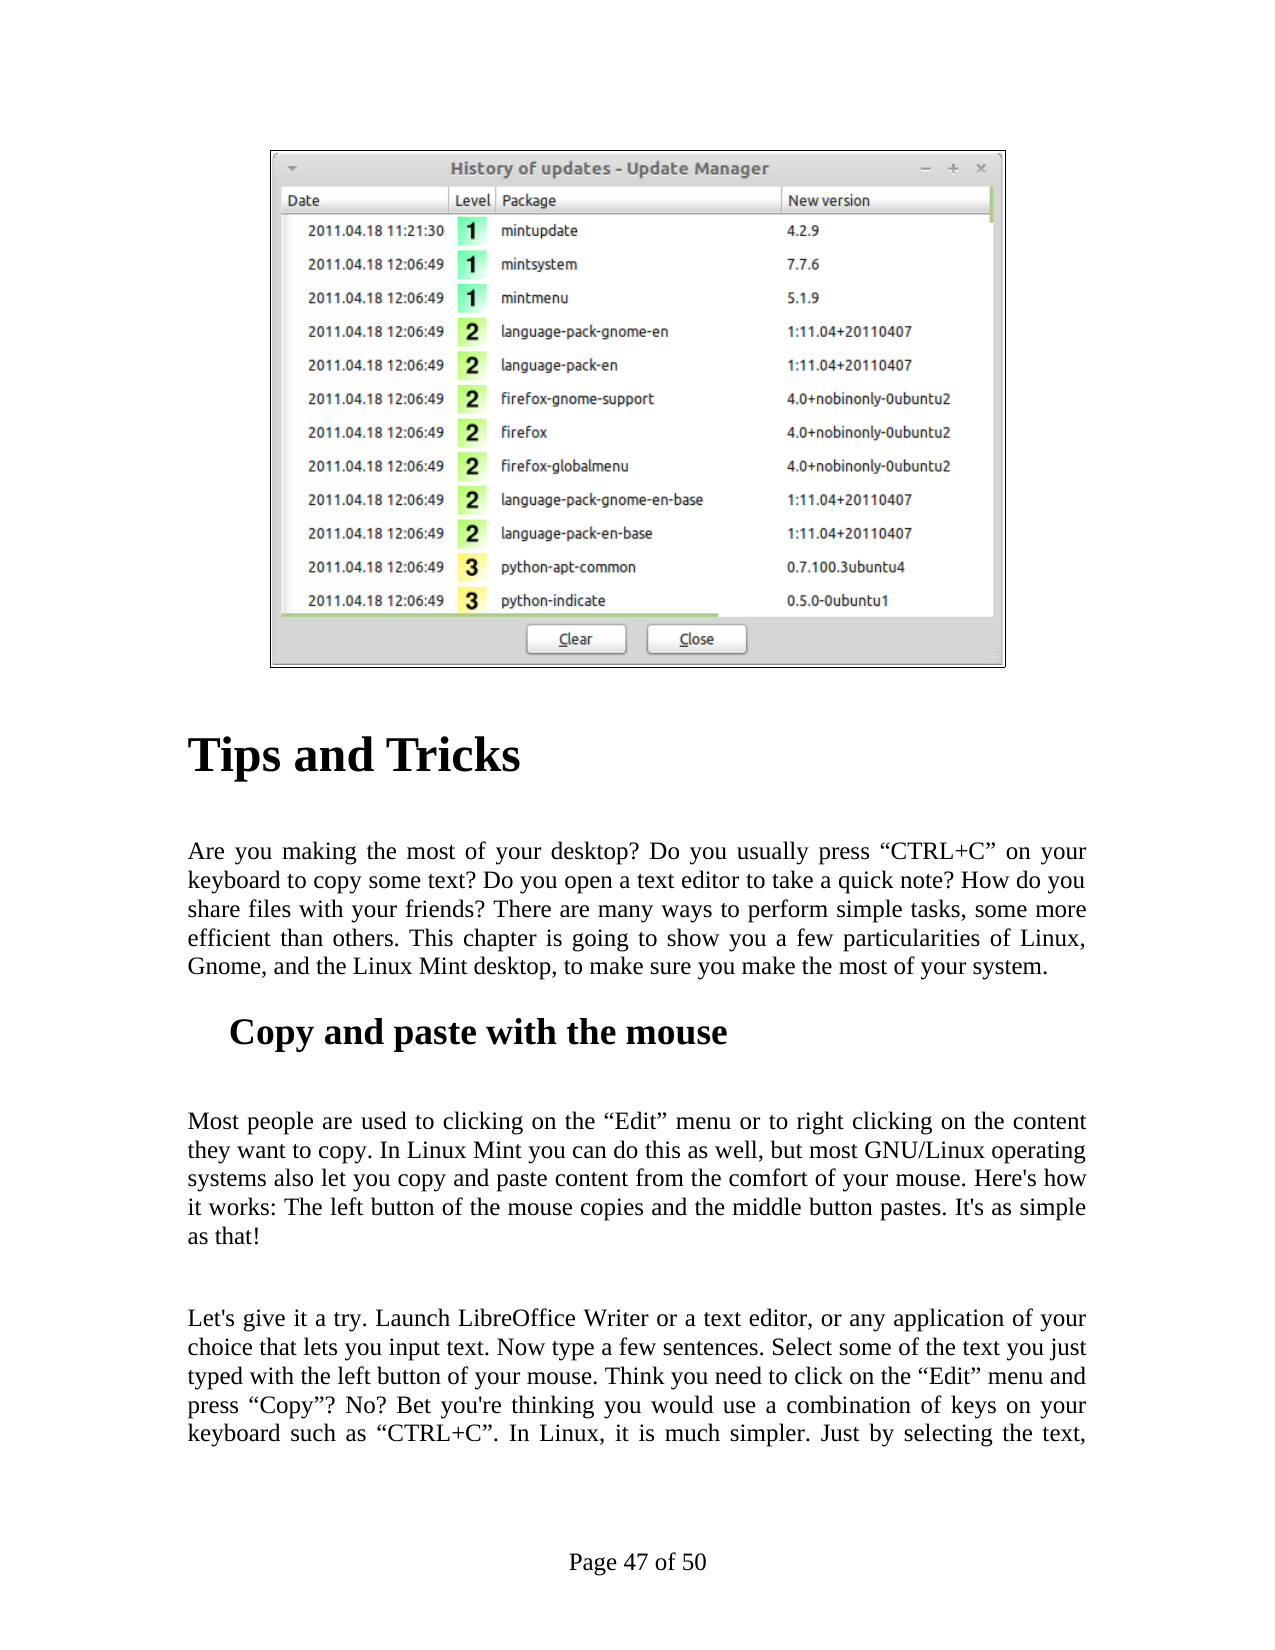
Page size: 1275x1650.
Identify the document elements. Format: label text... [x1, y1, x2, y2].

picture [272, 153, 1003, 665]
subtitle Copy and paste with the mouse [187, 1009, 1087, 1052]
text Most people are used to clicking on the “Edit” menu or to right clicking on the content they want to copy. In Linux Mint you can do this as well, but most GNU/Linux operating systems also let you copy and paste content from the comfort of your mouse. Here's how it works: The left button of the mouse copies and the middle button pastes. It's as simple as that! [187, 1106, 1087, 1250]
subtitle Tips and Tricks [187, 725, 1087, 783]
text Are you making the most of your desktop? Do you usually press “CTRL+C” on your keyboard to copy some text? Do you open a text editor to take a quick note? How do you share files with your friends? There are many ways to perform simple tasks, some more efficient than others. This chapter is going to show you a few particularities of Linux, Gnome, and the Linux Mint desktop, to make sure you make the most of your system. [187, 836, 1087, 980]
text Let's give it a try. Launch LibreOffice Writer or a text editor, or any application of your choice that lets you input text. Now type a few sentences. Select some of the text you just typed with the left button of your mouse. Think you need to click on the “Edit” menu and press “Copy”? No? Bet you're thinking you would use a combination of keys on your keyboard such as “CTRL+C”. In Linux, it is much simpler. Just by selecting the text, [187, 1303, 1087, 1447]
